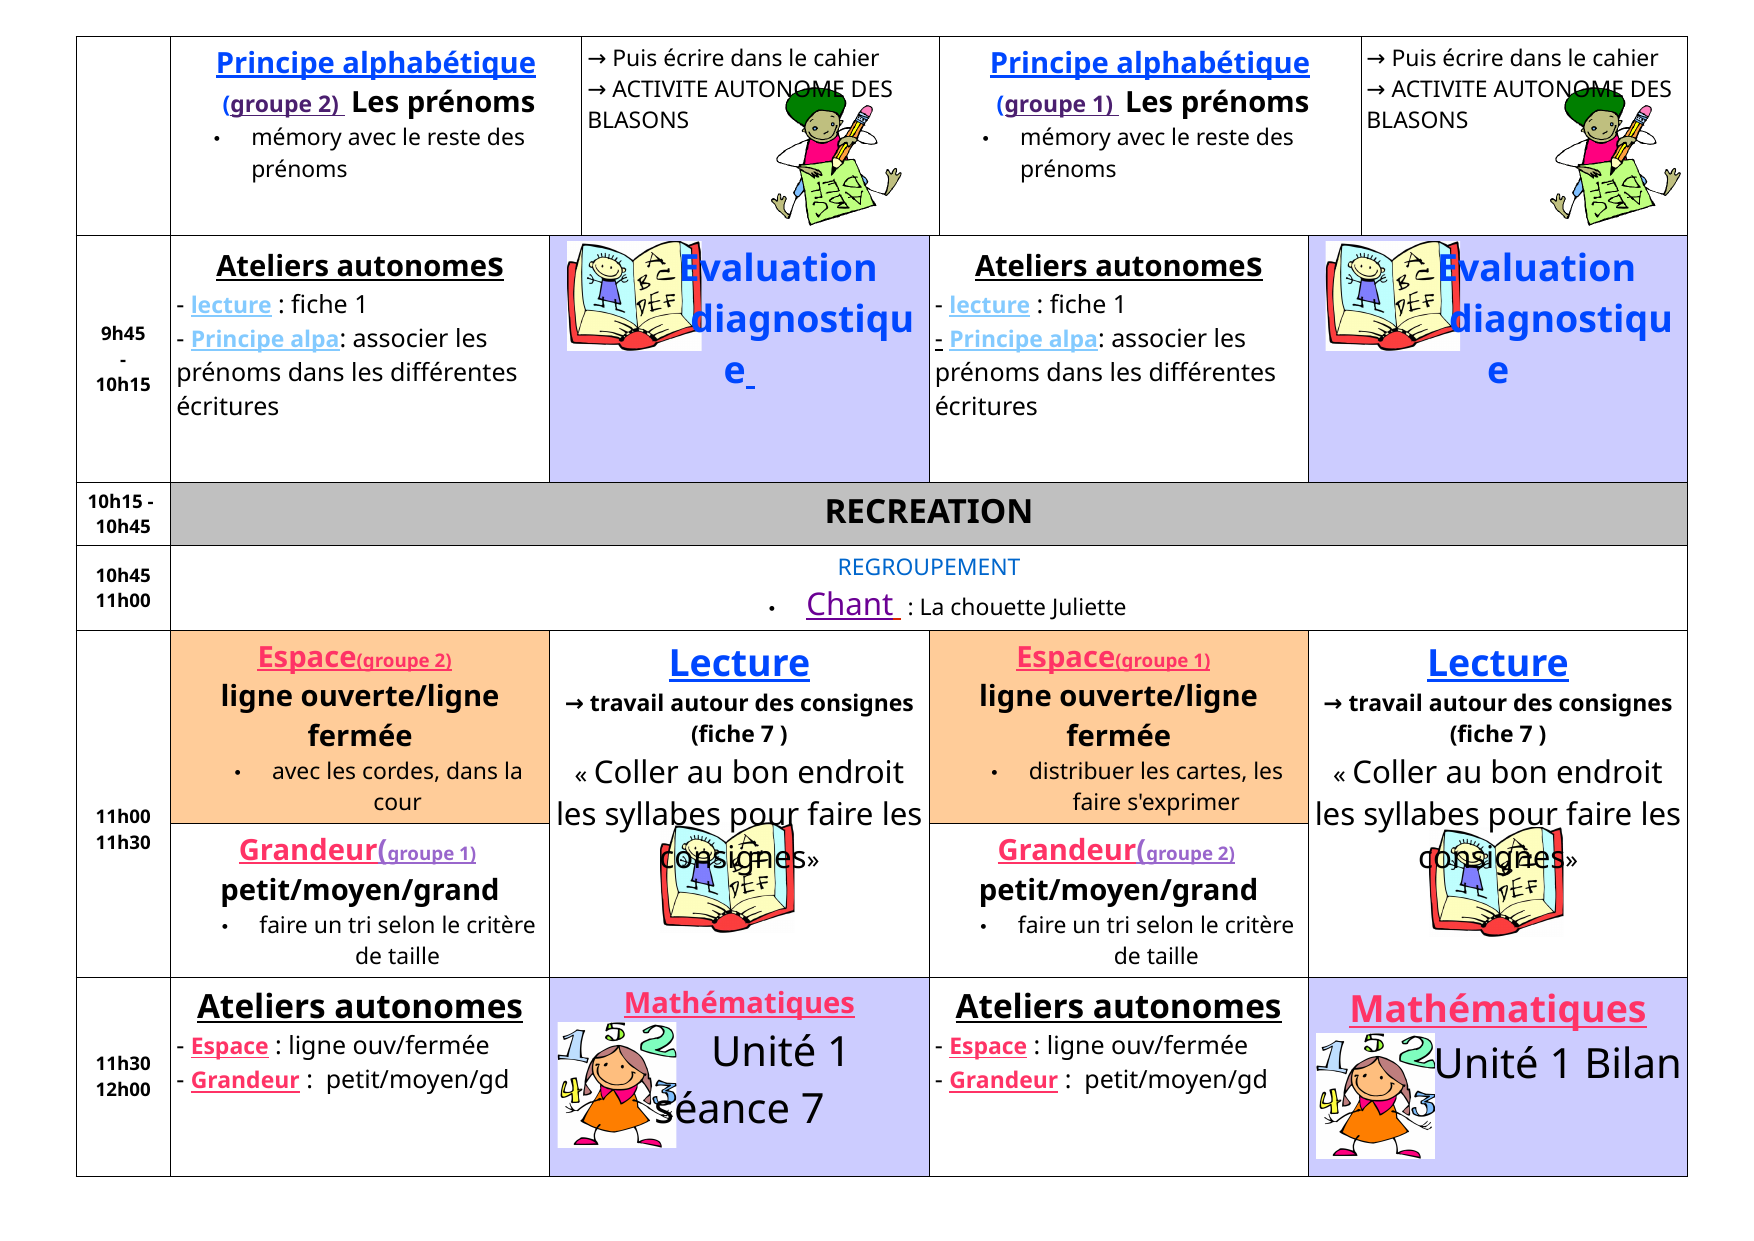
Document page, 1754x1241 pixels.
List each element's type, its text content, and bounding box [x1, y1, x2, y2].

table_cell Ateliers autonomes - lecture : fiche 1 - Principe alpa: associer les prénoms dans les différentes écritures [171, 236, 549, 482]
picture [770, 87, 902, 226]
picture [1316, 1033, 1435, 1159]
table_cell 11h00 11h30 [77, 631, 170, 977]
table_cell → Puis écrire dans le cahier → ACTIVITE AUTONOME DES BLASONS [582, 37, 939, 235]
picture [854, 87, 863, 95]
table_cell Evaluation diagnostique [1309, 236, 1687, 482]
table_cell RECREATION [171, 483, 1687, 545]
table_cell Ateliers autonomes - Espace : ligne ouv/fermée - Grandeur : petit/moyen/gd [171, 978, 549, 1176]
picture [1633, 87, 1642, 95]
table_cell Ateliers autonomes - Espace : ligne ouv/fermée - Grandeur : petit/moyen/gd [930, 978, 1308, 1176]
table_cell Mathématiques Unité 1 Bilan [1309, 978, 1687, 1176]
picture [1428, 827, 1564, 937]
table_cell [77, 37, 170, 235]
table_cell 9h45 - 10h15 [77, 236, 170, 482]
picture [797, 87, 807, 95]
table_cell 11h30 12h00 [77, 978, 170, 1176]
table_cell Grandeur(groupe 2) petit/moyen/grand faire un tri selon le critère de taille [930, 824, 1308, 977]
table_cell Mathématiques Unité 1 séance 7 [550, 978, 929, 1176]
table_cell REGROUPEMENT Chant : La chouette Juliette [171, 546, 1687, 630]
table_cell → Puis écrire dans le cahier → ACTIVITE AUTONOME DES BLASONS [1362, 37, 1687, 235]
table_cell Espace(groupe 2) ligne ouverte/ligne fermée avec les cordes, dans la cour [171, 631, 549, 823]
picture [1325, 241, 1461, 351]
picture [660, 822, 795, 933]
table_cell Lecture → travail autour des consignes (fiche 7 ) « Coller au bon endroit les syllabes pour faire les consignes» [550, 631, 929, 977]
picture [557, 1022, 677, 1148]
picture [1576, 87, 1586, 95]
table_cell Grandeur(groupe 1) petit/moyen/grand faire un tri selon le critère de taille [171, 824, 549, 977]
picture [697, 316, 702, 328]
table_cell 10h15 - 10h45 [77, 483, 170, 545]
table_cell Lecture → travail autour des consignes (fiche 7 ) « Coller au bon endroit les syllabes pour faire les consignes» [1309, 631, 1687, 977]
table_cell 10h45 11h00 [77, 546, 170, 630]
picture [1549, 87, 1681, 226]
table_cell Principe alphabétique (groupe 2) Les prénoms mémory avec le reste des prénoms [171, 37, 581, 235]
table_cell Principe alphabétique (groupe 1) Les prénoms mémory avec le reste des prénoms [940, 37, 1361, 235]
table_cell Evaluation diagnostique [550, 236, 929, 482]
table_cell Ateliers autonomes - lecture : fiche 1 - Principe alpa: associer les prénoms dans les différentes écritures [930, 236, 1308, 482]
picture [1456, 316, 1461, 328]
table_cell Espace(groupe 1) ligne ouverte/ligne fermée distribuer les cartes, les faire s'exprimer [930, 631, 1308, 823]
picture [567, 241, 702, 351]
